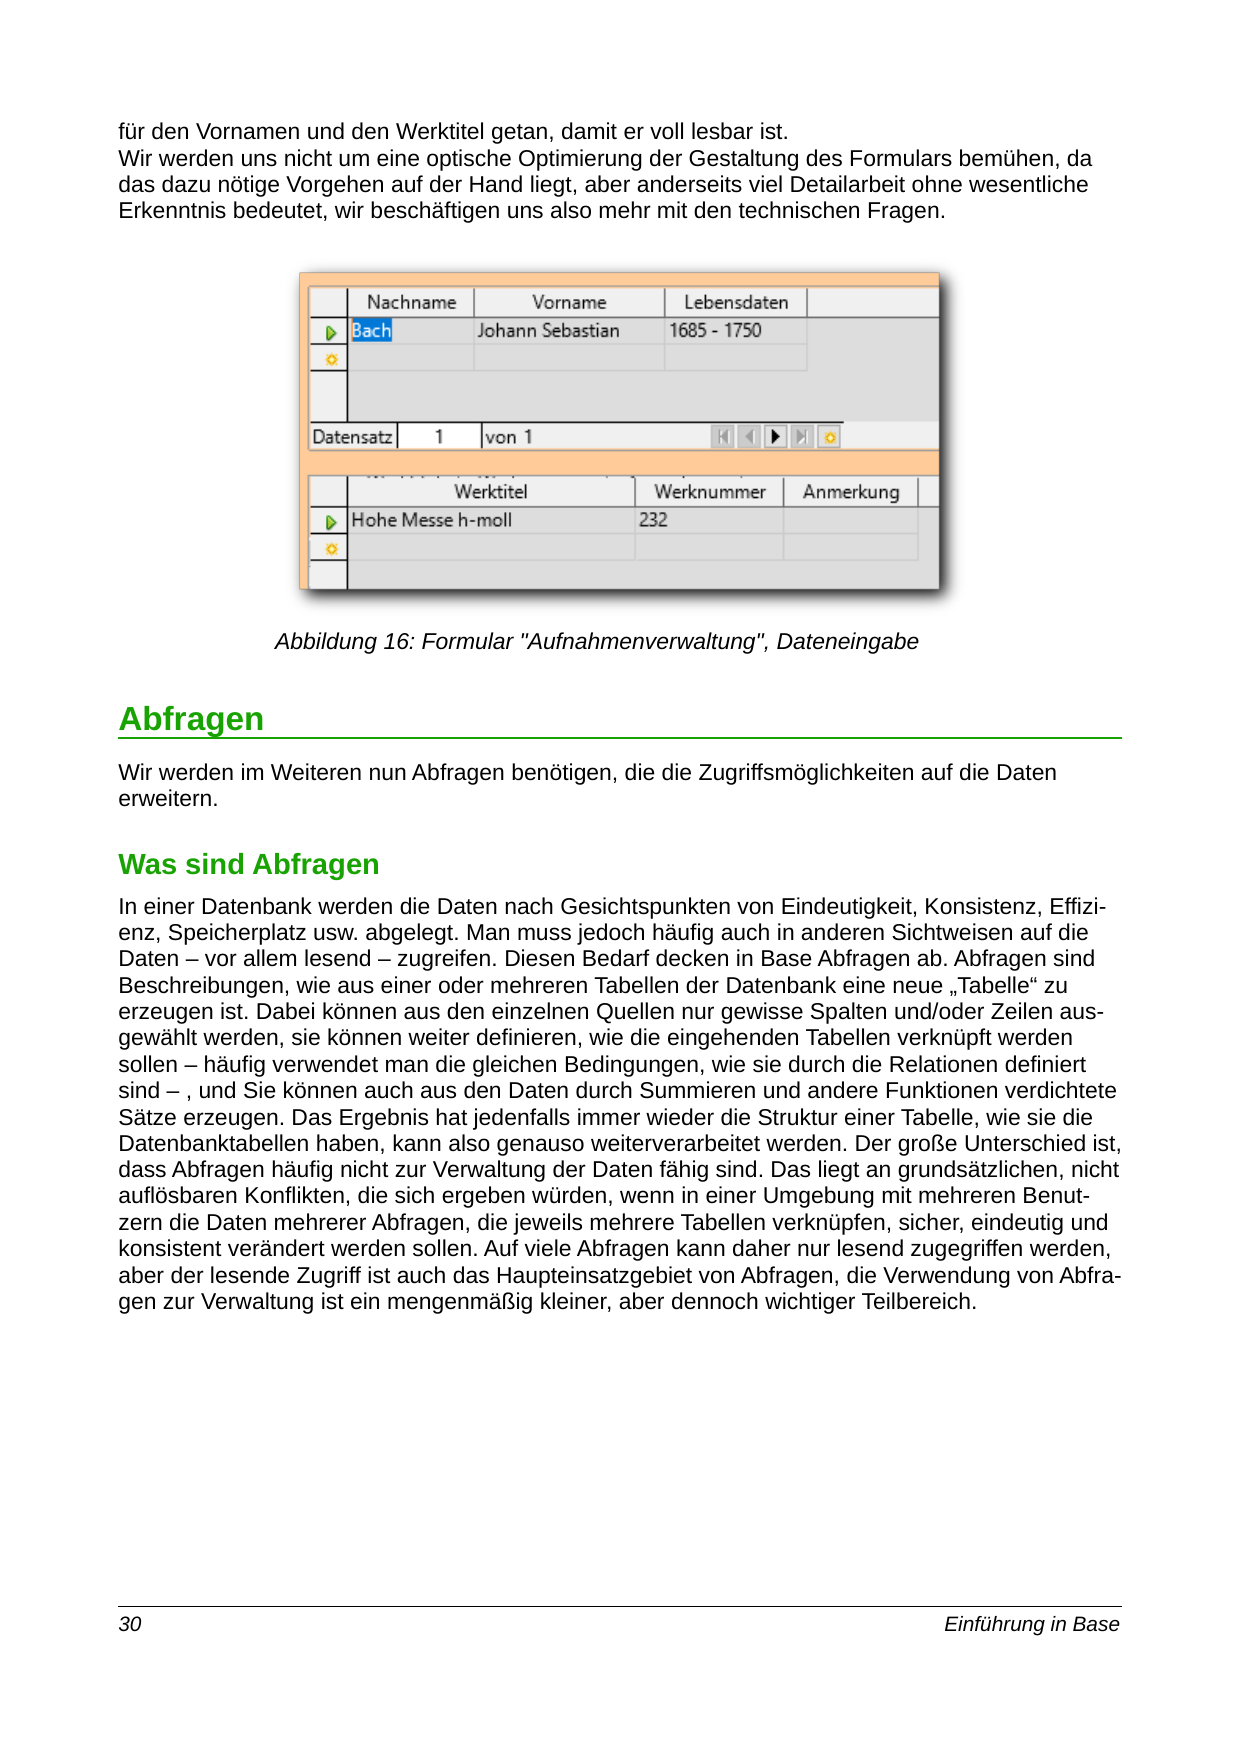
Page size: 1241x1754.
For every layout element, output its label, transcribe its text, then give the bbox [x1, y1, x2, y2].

text Abbildung 16 zeigt die Situation nach dem Speichern des Satzes für das Werk. Die Tabellen und der Platz zwischen ihnen wurden aus Platzgründen im Screenshot verkleinert. Wenn das Formular zur Datenanzeige und -verwaltung geöffnet ist, kann man die Größe und Lage der Tabellen nicht ändern. Sie müssen das im Entwurfsmodus vornehmen. Auch die Spaltenbreite kann dauerhaft nur im Entwurfsmodus verändert werden, temporär können Sie sie allerdings auch im Anzeigemodus ändern, indem Sie mit der Maus die Trennlinie zwischen den Spalten verschieben; das haben wir für den Vornamen und den Werktitel getan, damit er voll lesbar ist. Wir werden uns nicht um eine optische Optimierung der Gestaltung des Formulars bemühen, da das dazu nötige Vorgehen auf der Hand liegt, aber anderseits viel Detailarbeit ohne wesentliche Erkenntnis bedeutet, wir beschäftigen uns also mehr mit den technischen Fragen. [118, 118, 1122, 223]
text In einer Datenbank werden die Daten nach Gesichtspunkten von Eindeutigkeit, Konsistenz, Effizi­enz, Speicherplatz usw. abgelegt. Man muss jedoch häufig auch in anderen Sichtweisen auf die Daten – vor allem lesend – zugreifen. Diesen Bedarf decken in Base Abfragen ab. Abfragen sind Beschreibungen, wie aus einer oder mehreren Tabellen der Datenbank eine neue „Tabelle“ zu erzeugen ist. Dabei können aus den einzelnen Quellen nur gewisse Spalten und/oder Zeilen aus­gewählt werden, sie können weiter definieren, wie die eingehenden Tabellen verknüpft werden sollen – häufig verwendet man die gleichen Bedingungen, wie sie durch die Relationen definiert sind – , und Sie können auch aus den Daten durch Summieren und andere Funktionen verdichtete Sätze erzeugen. Das Ergebnis hat jedenfalls immer wieder die Struktur einer Tabelle, wie sie die Datenbanktabellen haben, kann also genauso weiterverarbeitet werden. Der große Unterschied ist, dass Abfragen häufig nicht zur Verwaltung der Daten fähig sind. Das liegt an grundsätzlichen, nicht auflösbaren Konflikten, die sich ergeben würden, wenn in einer Umgebung mit mehreren Benut­zern die Daten mehrerer Abfragen, die jeweils mehrere Tabellen verknüpfen, sicher, eindeutig und konsistent verändert werden sollen. Auf viele Abfragen kann daher nur lesend zugegriffen werden, aber der lesende Zugriff ist auch das Haupteinsatzgebiet von Abfragen, die Verwendung von Abfra­gen zur Verwaltung ist ein mengenmäßig kleiner, aber dennoch wichtiger Teilbereich. [118, 893, 1122, 1314]
text Abbildung 16: Formular "Aufnahmenverwaltung", Dateneingabe [275, 628, 965, 655]
picture [275, 248, 966, 616]
text Wir werden im Weiteren nun Abfragen benötigen, die die Zugriffsmöglichkeiten auf die Daten erweitern. [118, 758, 1122, 811]
subtitle Abfragen [118, 699, 1122, 737]
subtitle Was sind Abfragen [118, 847, 1122, 880]
